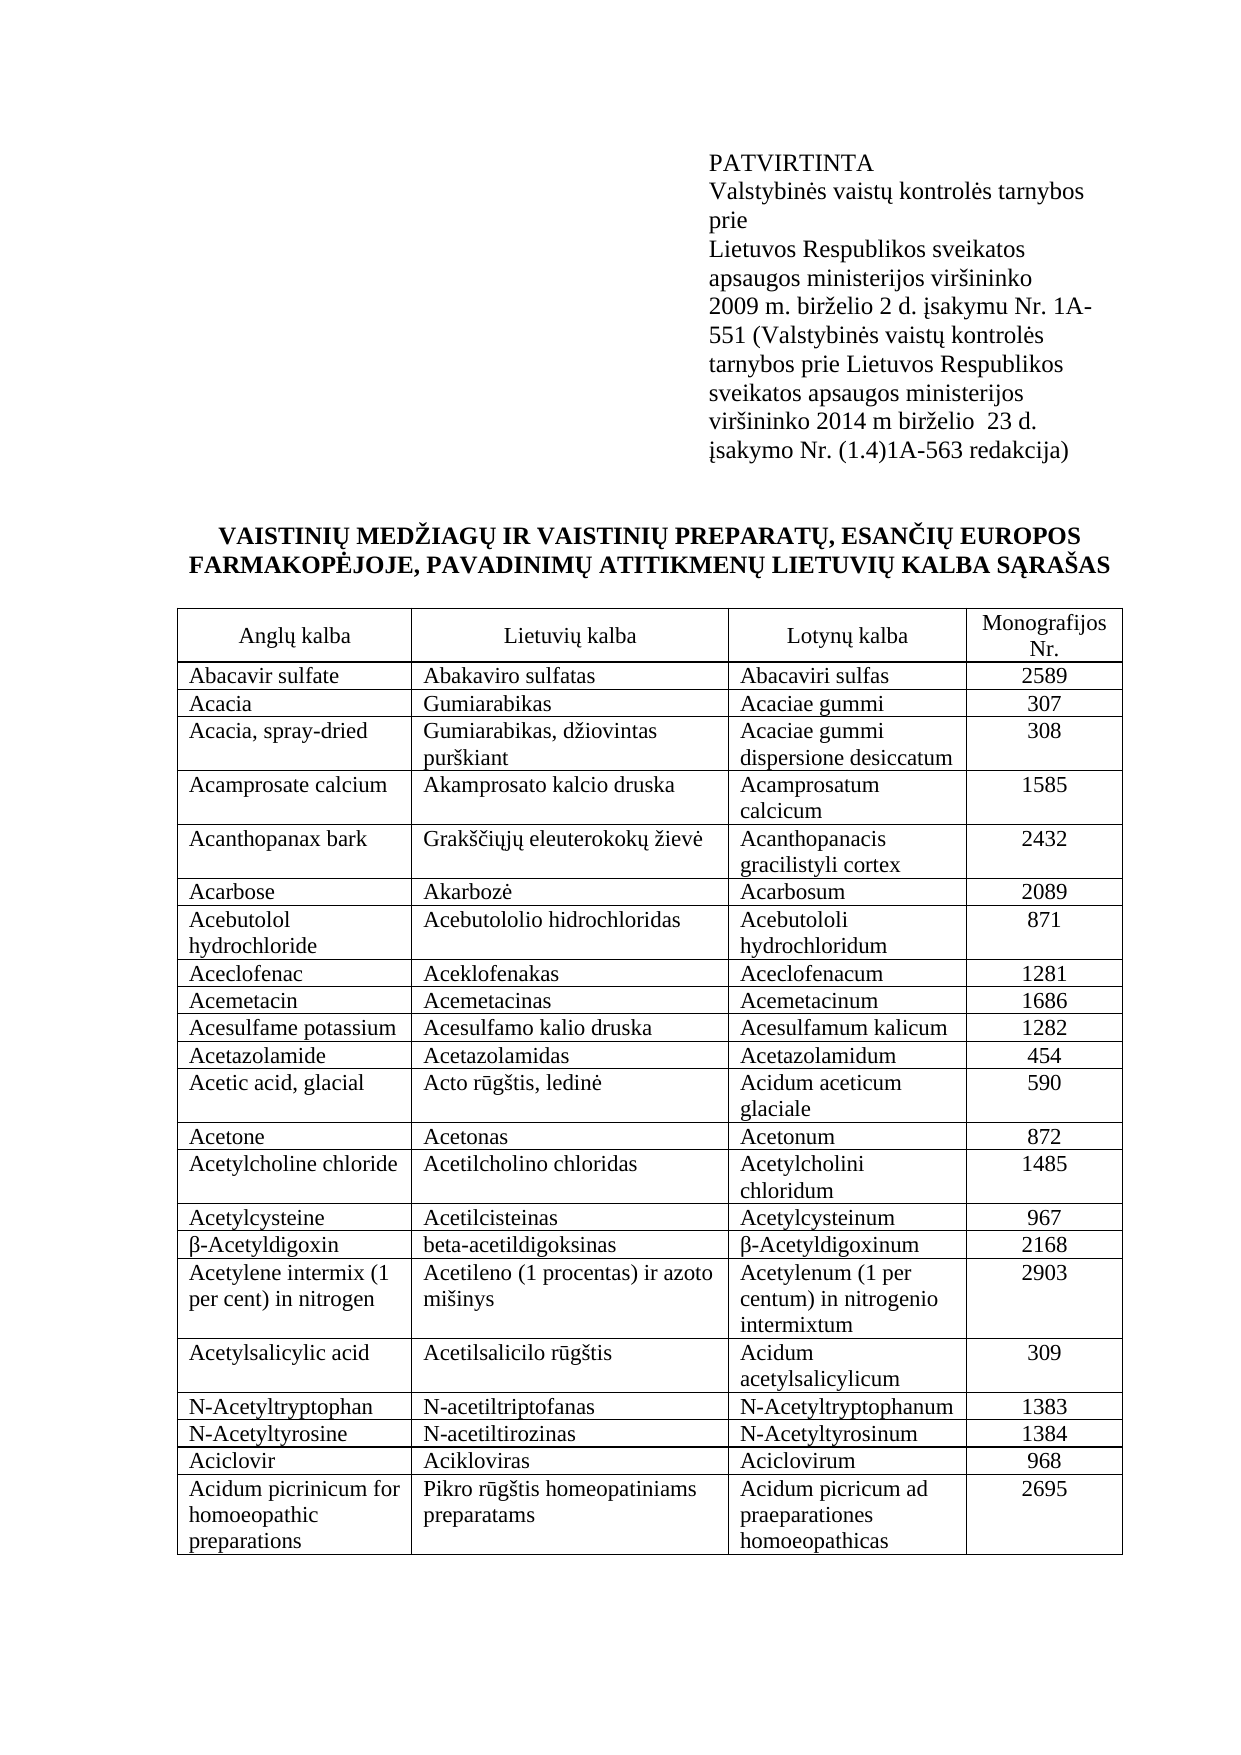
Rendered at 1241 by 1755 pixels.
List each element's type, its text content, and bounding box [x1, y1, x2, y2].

text Valstybinės vaistų kontrolės tarnybos prie [709, 176, 1122, 234]
text 2009 m. birželio 2 d. įsakymu Nr. 1A-551 (Valstybinės vaistų kontrolės tarnybos prie Lietuvos Respublikos sveikatos apsaugos ministerijos viršininko 2014 m birželio 23 d. įsakymo Nr. (1.4)1A-563 redakcija) [709, 291, 1122, 464]
table_cell Aceclofenacum [729, 960, 966, 986]
table_cell Acetic acid, glacial [178, 1069, 411, 1122]
table_cell 307 [967, 690, 1122, 716]
table_cell N-acetiltirozinas [412, 1420, 728, 1446]
table_cell Acetilcholino chloridas [412, 1150, 728, 1203]
table_cell Acetonas [412, 1123, 728, 1149]
table_cell Grakščiųjų eleuterokokų žievė [412, 825, 728, 877]
table_cell Acetilcisteinas [412, 1204, 728, 1230]
table_cell Acetazolamidum [729, 1042, 966, 1068]
table_cell N-Acetyltyrosinum [729, 1420, 966, 1446]
table_cell Acaciae gummi [729, 690, 966, 716]
table_cell Acetazolamide [178, 1042, 411, 1068]
table_cell Acidum picrinicum for homoeopathic preparations [178, 1475, 411, 1554]
table_cell Acetylene intermix (1 per cent) in nitrogen [178, 1259, 411, 1338]
table_cell Acaciae gummi dispersione desiccatum [729, 717, 966, 770]
table_cell 968 [967, 1448, 1122, 1474]
table_cell 1384 [967, 1420, 1122, 1446]
table_cell β-Acetyldigoxin [178, 1231, 411, 1258]
text apsaugos ministerijos viršininko [709, 263, 1122, 291]
table_cell Aceclofenac [178, 960, 411, 986]
table_cell Acetilsalicilo rūgštis [412, 1339, 728, 1392]
table_cell Acetazolamidas [412, 1042, 728, 1068]
table_cell Acebutololio hidrochloridas [412, 906, 728, 958]
table_cell Acetylcholine chloride [178, 1150, 411, 1203]
table_cell Aciclovir [178, 1448, 411, 1474]
table_cell beta-acetildigoksinas [412, 1231, 728, 1258]
table_cell Acemetacin [178, 987, 411, 1013]
table_header Lietuvių kalba [412, 609, 728, 661]
table_cell 1282 [967, 1014, 1122, 1041]
table_cell Acemetacinas [412, 987, 728, 1013]
table_cell 454 [967, 1042, 1122, 1068]
table_cell Acto rūgštis, ledinė [412, 1069, 728, 1122]
table_cell Acetonum [729, 1123, 966, 1149]
table_cell 1686 [967, 987, 1122, 1013]
table_cell 2695 [967, 1475, 1122, 1554]
table_cell Acebutolol hydrochloride [178, 906, 411, 958]
table_header Anglų kalba [178, 609, 411, 661]
table_cell Abacaviri sulfas [729, 663, 966, 689]
table_cell Acetone [178, 1123, 411, 1149]
table_cell N-Acetyltryptophanum [729, 1393, 966, 1419]
table_cell Acarbose [178, 879, 411, 905]
table_cell 590 [967, 1069, 1122, 1122]
table_cell Acebutololi hydrochloridum [729, 906, 966, 958]
table_cell Acetylcysteine [178, 1204, 411, 1230]
table_cell 967 [967, 1204, 1122, 1230]
text PATVIRTINTA [709, 148, 1122, 176]
table_cell 1485 [967, 1150, 1122, 1203]
table_cell 2903 [967, 1259, 1122, 1338]
table_cell Acesulfame potassium [178, 1014, 411, 1041]
table_cell Acesulfamo kalio druska [412, 1014, 728, 1041]
table_cell 2089 [967, 879, 1122, 905]
table_cell Gumiarabikas [412, 690, 728, 716]
table_cell Abacavir sulfate [178, 663, 411, 689]
table_cell Aceklofenakas [412, 960, 728, 986]
table_cell β-Acetyldigoxinum [729, 1231, 966, 1258]
table_cell N-Acetyltryptophan [178, 1393, 411, 1419]
table_cell 2168 [967, 1231, 1122, 1258]
table_cell 2589 [967, 663, 1122, 689]
table_cell Abakaviro sulfatas [412, 663, 728, 689]
text Lietuvos Respublikos sveikatos [709, 234, 1122, 263]
table_cell Akamprosato kalcio druska [412, 771, 728, 824]
table_cell Acetylenum (1 per centum) in nitrogenio intermixtum [729, 1259, 966, 1338]
table_cell Acidum aceticum glaciale [729, 1069, 966, 1122]
table_cell Acikloviras [412, 1448, 728, 1474]
table_cell Acetylcholini chloridum [729, 1150, 966, 1203]
table_cell Acanthopanacis gracilistyli cortex [729, 825, 966, 877]
table_cell Acamprosatum calcicum [729, 771, 966, 824]
table_cell Acidum picricum ad praeparationes homoeopathicas [729, 1475, 966, 1554]
table_cell Acamprosate calcium [178, 771, 411, 824]
table_cell 2432 [967, 825, 1122, 877]
table_cell 1585 [967, 771, 1122, 824]
table_cell Gumiarabikas, džiovintas purškiant [412, 717, 728, 770]
table_cell Acesulfamum kalicum [729, 1014, 966, 1041]
table_cell Acetylsalicylic acid [178, 1339, 411, 1392]
table_cell N-acetiltriptofanas [412, 1393, 728, 1419]
table_cell Acarbosum [729, 879, 966, 905]
table_cell 1281 [967, 960, 1122, 986]
table_cell Acemetacinum [729, 987, 966, 1013]
table_cell Acetileno (1 procentas) ir azoto mišinys [412, 1259, 728, 1338]
text VAISTINIŲ MEDŽIAGŲ IR VAISTINIŲ PREPARATŲ, ESANČIŲ EUROPOS FARMAKOPĖJOJE, PAVADINIMŲ ATITIKMENŲ LIETUVIŲ KALBA SĄRAŠAS [177, 521, 1122, 579]
table_cell Acetylcysteinum [729, 1204, 966, 1230]
table_cell N-Acetyltyrosine [178, 1420, 411, 1446]
table_cell 871 [967, 906, 1122, 958]
table_cell Acanthopanax bark [178, 825, 411, 877]
table_cell 872 [967, 1123, 1122, 1149]
table_cell Acacia [178, 690, 411, 716]
table_header Monografijos Nr. [967, 609, 1122, 661]
table_cell 309 [967, 1339, 1122, 1392]
table_cell Acacia, spray-dried [178, 717, 411, 770]
table_cell Pikro rūgštis homeopatiniams preparatams [412, 1475, 728, 1554]
table_cell Acidum acetylsalicylicum [729, 1339, 966, 1392]
table_header Lotynų kalba [729, 609, 966, 661]
table_cell Akarbozė [412, 879, 728, 905]
table_cell 308 [967, 717, 1122, 770]
table_cell 1383 [967, 1393, 1122, 1419]
table_cell Aciclovirum [729, 1448, 966, 1474]
